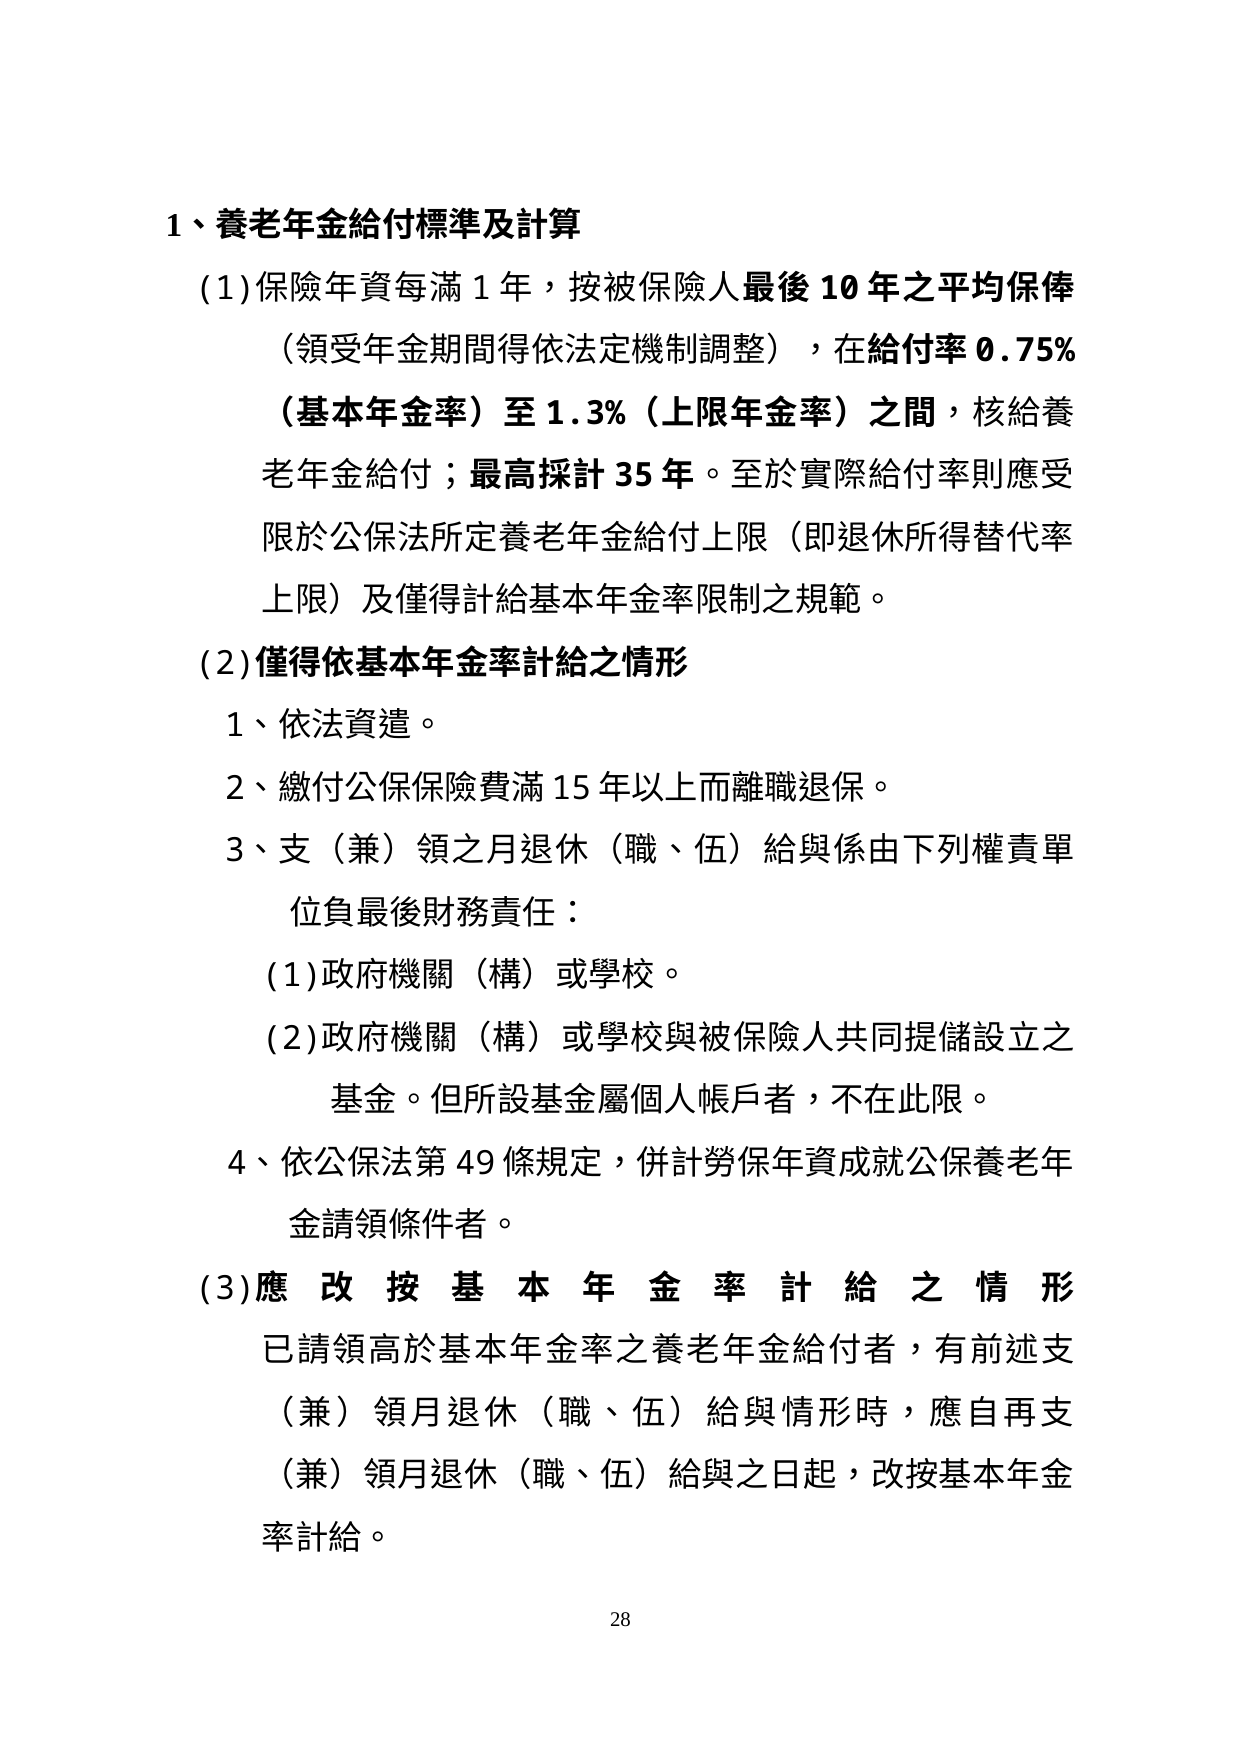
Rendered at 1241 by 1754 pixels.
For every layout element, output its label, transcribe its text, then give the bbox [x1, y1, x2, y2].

list 應改按基本年金率計給之情形 已請領高於基本年金率之養老年金給付者，有前述支（兼）領月退休（職、伍）給與情形時，應自再支（兼）領月退休（職、伍）給與之日起，改按基本年金率計給。 [195, 1243, 1075, 1556]
list 依法資遣。 [224, 681, 1075, 743]
list 繳付公保保險費滿15年以上而離職退保。 [224, 743, 1075, 806]
list 依公保法第49條規定，併計勞保年資成就公保養老年金請領條件者。 [227, 1118, 1075, 1243]
list 保險年資每滿1年，按被保險人最後10年之平均保俸（領受年金期間得依法定機制調整），在給付率0.75%（基本年金率）至1.3%（上限年金率）之間，核給養老年金給付；最高採計35年。至於實際給付率則應受限於公保法所定養老年金給付上限（即退休所得替代率上限）及僅得計給基本年金率限制之規範。 [195, 243, 1075, 618]
list 僅得依基本年金率計給之情形 [195, 618, 1075, 681]
list 支（兼）領之月退休（職、伍）給與係由下列權責單位負最後財務責任： [224, 806, 1075, 931]
list 政府機關（構）或學校與被保險人共同提儲設立之基金。但所設基金屬個人帳戶者，不在此限。 [262, 993, 1075, 1118]
list 政府機關（構）或學校。 [262, 931, 1075, 993]
list 養老年金給付標準及計算 [165, 181, 1075, 243]
